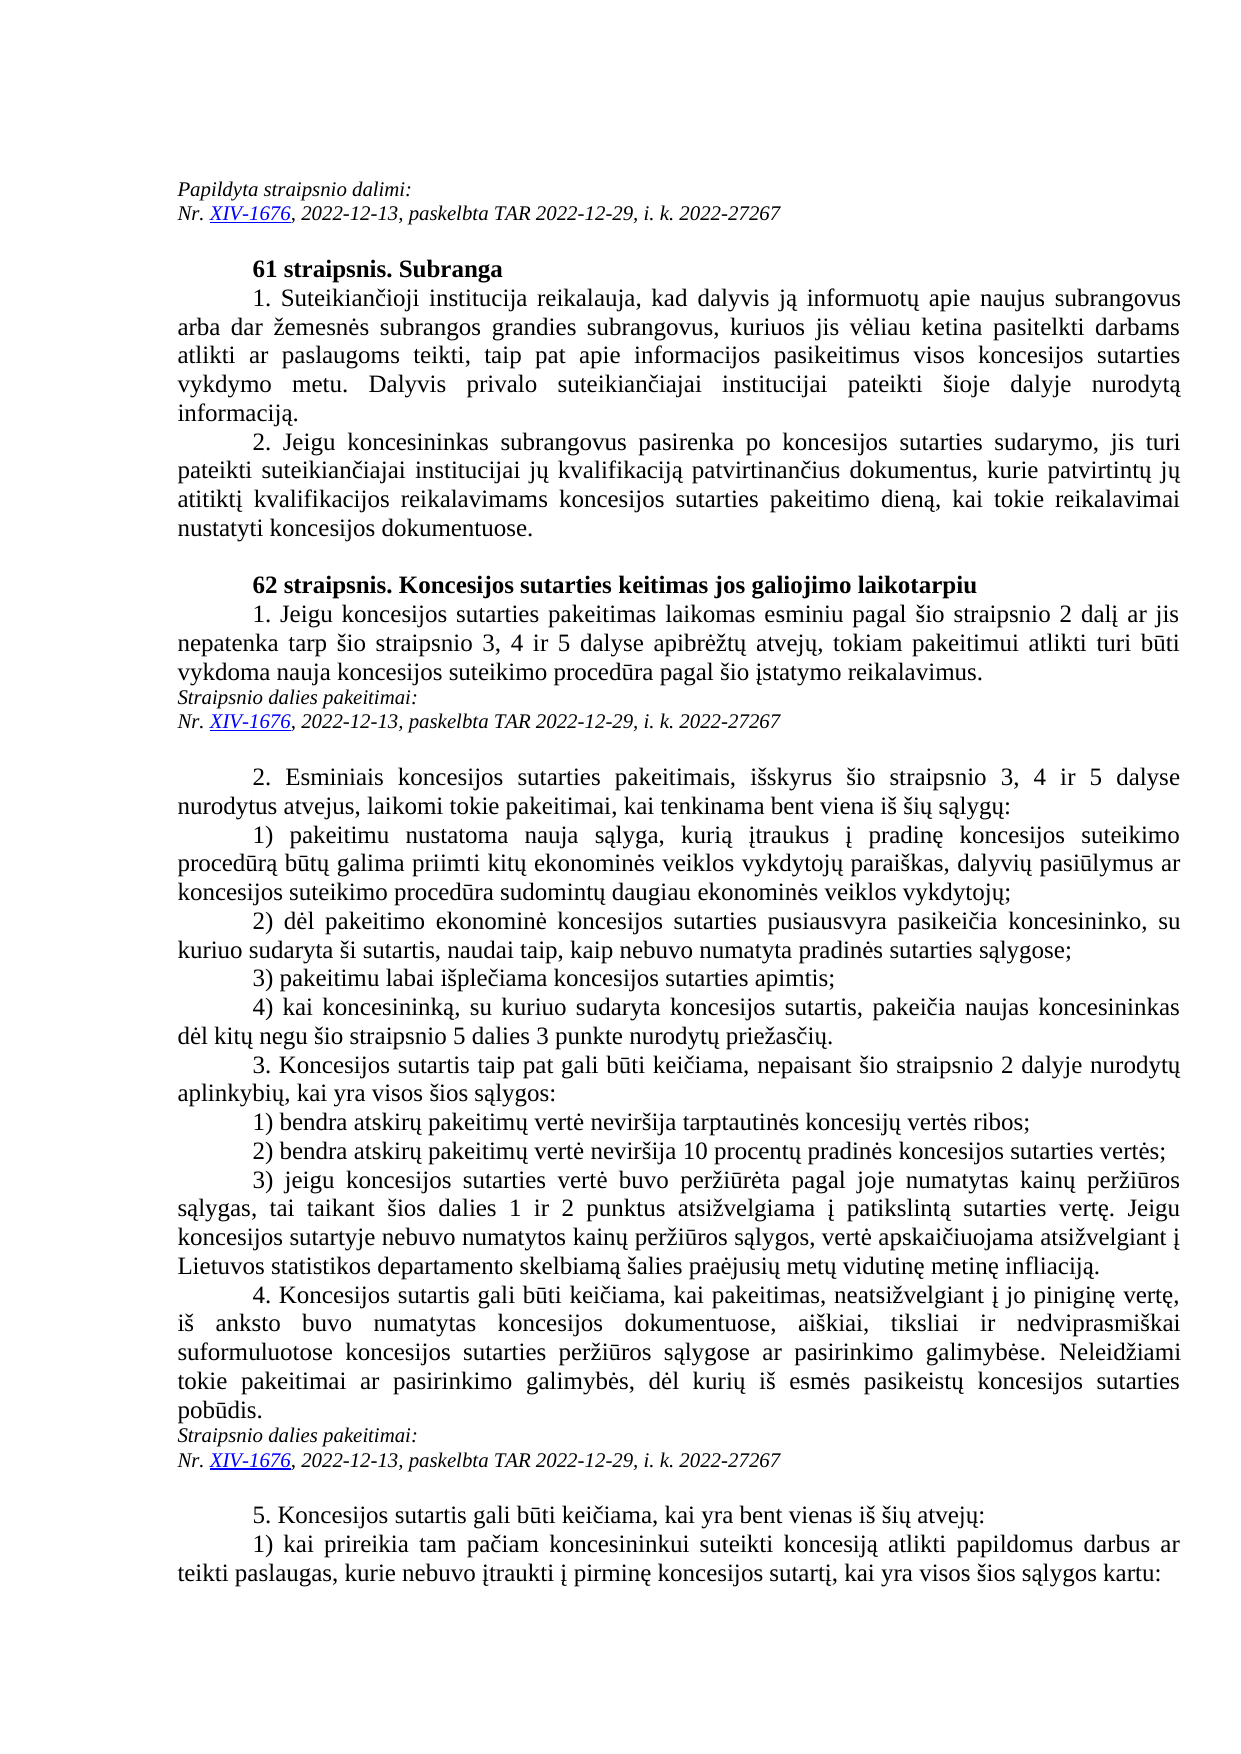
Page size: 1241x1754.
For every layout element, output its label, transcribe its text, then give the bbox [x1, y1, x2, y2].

text 2. Jeigu koncesininkas subrangovus pasirenka po koncesijos sutarties sudarymo, jis turi pateikti suteikiančiajai institucijai jų kvalifikaciją patvirtinančius dokumentus, kurie patvirtintų jų atitiktį kvalifikacijos reikalavimams koncesijos sutarties pakeitimo dieną, kai tokie reikalavimai nustatyti koncesijos dokumentuose. [177, 427, 1181, 542]
text 1) bendra atskirų pakeitimų vertė neviršija tarptautinės koncesijų vertės ribos; [177, 1107, 1181, 1136]
text 3. Koncesijos sutartis taip pat gali būti keičiama, nepaisant šio straipsnio 2 dalyje nurodytų aplinkybių, kai yra visos šios sąlygos: [177, 1050, 1181, 1107]
text 1. Suteikiančioji institucija reikalauja, kad dalyvis ją informuotų apie naujus subrangovus arba dar žemesnės subrangos grandies subrangovus, kuriuos jis vėliau ketina pasitelkti darbams atlikti ar paslaugoms teikti, taip pat apie informacijos pasikeitimus visos koncesijos sutarties vykdymo metu. Dalyvis privalo suteikiančiajai institucijai pateikti šioje dalyje nurodytą informaciją. [177, 283, 1181, 427]
text Straipsnio dalies pakeitimai: [177, 1423, 1181, 1447]
text 62 straipsnis. Koncesijos sutarties keitimas jos galiojimo laikotarpiu [177, 570, 1181, 599]
text 2. Esminiais koncesijos sutarties pakeitimais, išskyrus šio straipsnio 3, 4 ir 5 dalyse nurodytus atvejus, laikomi tokie pakeitimai, kai tenkinama bent viena iš šių sąlygų: [177, 762, 1181, 820]
text Papildyta straipsnio dalimi: [177, 177, 1181, 201]
text Nr. XIV-1676, 2022-12-13, paskelbta TAR 2022-12-29, i. k. 2022-27267 [177, 709, 1181, 733]
text Straipsnio dalies pakeitimai: [177, 685, 1181, 709]
text 2) bendra atskirų pakeitimų vertė neviršija 10 procentų pradinės koncesijos sutarties vertės; [177, 1136, 1181, 1165]
text 3) jeigu koncesijos sutarties vertė buvo peržiūrėta pagal joje numatytas kainų peržiūros sąlygas, tai taikant šios dalies 1 ir 2 punktus atsižvelgiama į patikslintą sutarties vertę. Jeigu koncesijos sutartyje nebuvo numatytos kainų peržiūros sąlygos, vertė apskaičiuojama atsižvelgiant į Lietuvos statistikos departamento skelbiamą šalies praėjusių metų vidutinę metinę infliaciją. [177, 1165, 1181, 1280]
text 3) pakeitimu labai išplečiama koncesijos sutarties apimtis; [177, 963, 1181, 992]
text 61 straipsnis. Subranga [177, 254, 1181, 283]
text Nr. XIV-1676, 2022-12-13, paskelbta TAR 2022-12-29, i. k. 2022-27267 [177, 1447, 1181, 1472]
text 4. Koncesijos sutartis gali būti keičiama, kai pakeitimas, neatsižvelgiant į jo piniginę vertę, iš anksto buvo numatytas koncesijos dokumentuose, aiškiai, tiksliai ir nedviprasmiškai suformuluotose koncesijos sutarties peržiūros sąlygose ar pasirinkimo galimybėse. Neleidžiami tokie pakeitimai ar pasirinkimo galimybės, dėl kurių iš esmės pasikeistų koncesijos sutarties pobūdis. [177, 1280, 1181, 1423]
text Nr. XIV-1676, 2022-12-13, paskelbta TAR 2022-12-29, i. k. 2022-27267 [177, 201, 1181, 225]
text 1) pakeitimu nustatoma nauja sąlyga, kurią įtraukus į pradinę koncesijos suteikimo procedūrą būtų galima priimti kitų ekonominės veiklos vykdytojų paraiškas, dalyvių pasiūlymus ar koncesijos suteikimo procedūra sudomintų daugiau ekonominės veiklos vykdytojų; [177, 820, 1181, 906]
text 1. Jeigu koncesijos sutarties pakeitimas laikomas esminiu pagal šio straipsnio 2 dalį ar jis nepatenka tarp šio straipsnio 3, 4 ir 5 dalyse apibrėžtų atvejų, tokiam pakeitimui atlikti turi būti vykdoma nauja koncesijos suteikimo procedūra pagal šio įstatymo reikalavimus. [177, 599, 1181, 685]
text 5. Koncesijos sutartis gali būti keičiama, kai yra bent vienas iš šių atvejų: [177, 1500, 1181, 1529]
text 2) dėl pakeitimo ekonominė koncesijos sutarties pusiausvyra pasikeičia koncesininko, su kuriuo sudaryta ši sutartis, naudai taip, kaip nebuvo numatyta pradinės sutarties sąlygose; [177, 906, 1181, 963]
text 1) kai prireikia tam pačiam koncesininkui suteikti koncesiją atlikti papildomus darbus ar teikti paslaugas, kurie nebuvo įtraukti į pirminę koncesijos sutartį, kai yra visos šios sąlygos kartu: [177, 1529, 1181, 1587]
text 4) kai koncesininką, su kuriuo sudaryta koncesijos sutartis, pakeičia naujas koncesininkas dėl kitų negu šio straipsnio 5 dalies 3 punkte nurodytų priežasčių. [177, 992, 1181, 1050]
